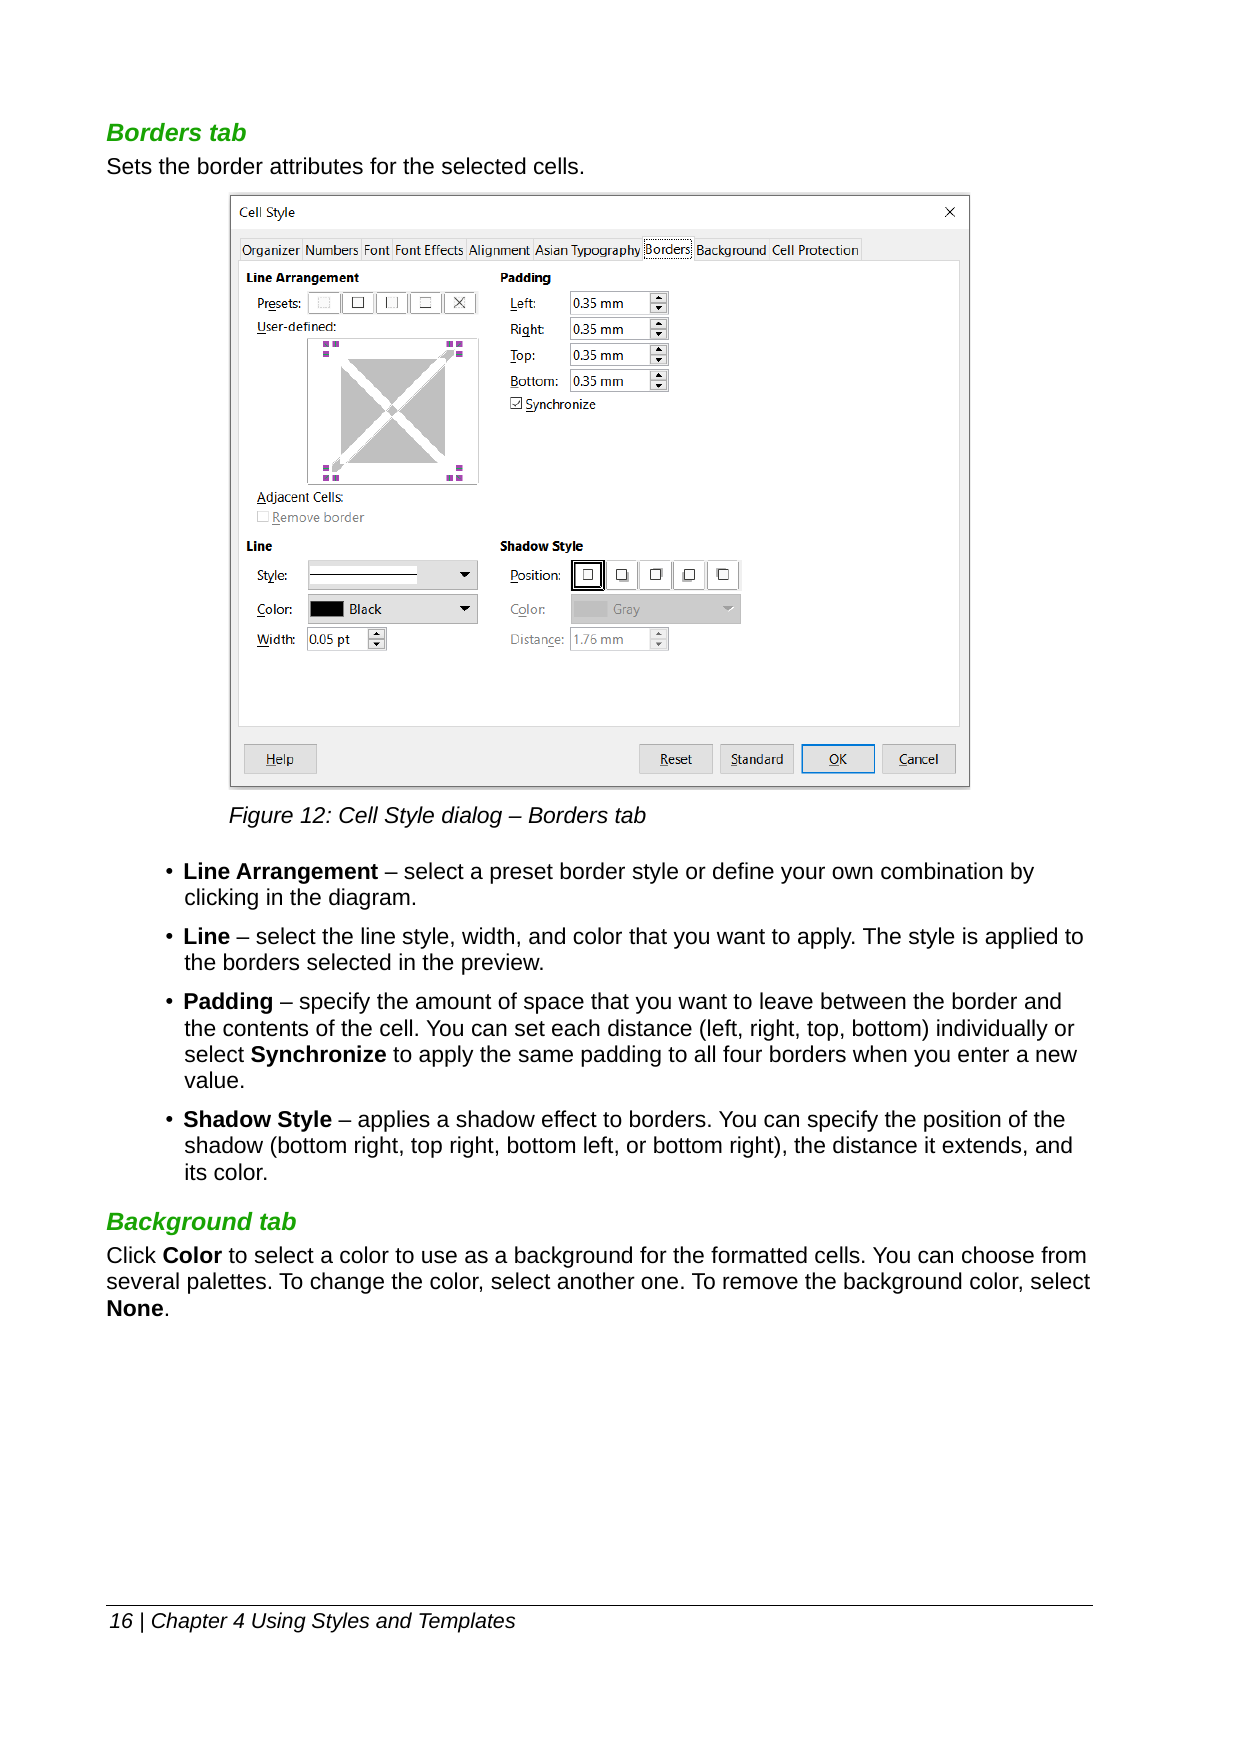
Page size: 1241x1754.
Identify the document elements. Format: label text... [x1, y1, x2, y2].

list Line Arrangement – select a preset border style or define your own combination by clicking in the diagram. [162, 855, 1093, 911]
text Figure 12: Cell Style dialog – Borders tab [228, 802, 970, 828]
text Click Color to select a color to use as a background for the formatted cells. You can choose from several palettes. To change the color, select another one. To remove the background color, select None. [106, 1242, 1093, 1321]
list Line – select the line style, width, and color that you want to apply. The style is applied to the borders selected in the preview. [162, 920, 1093, 976]
subtitle Borders tab [106, 118, 1093, 147]
list Shadow Style – applies a shadow effect to borders. You can specify the position of the shadow (bottom right, top right, bottom left, or bottom right), the distance it extends, and its color. [162, 1103, 1093, 1188]
subtitle Background tab [106, 1207, 1093, 1236]
list Padding – specify the amount of space that you want to leave between the border and the contents of the cell. You can set each distance (left, right, top, bottom) individually or select Synchronize to apply the same padding to all four borders when you enter a new value. [162, 985, 1093, 1094]
text Sets the border attributes for the selected cells. [106, 153, 1093, 179]
picture [228, 192, 971, 790]
